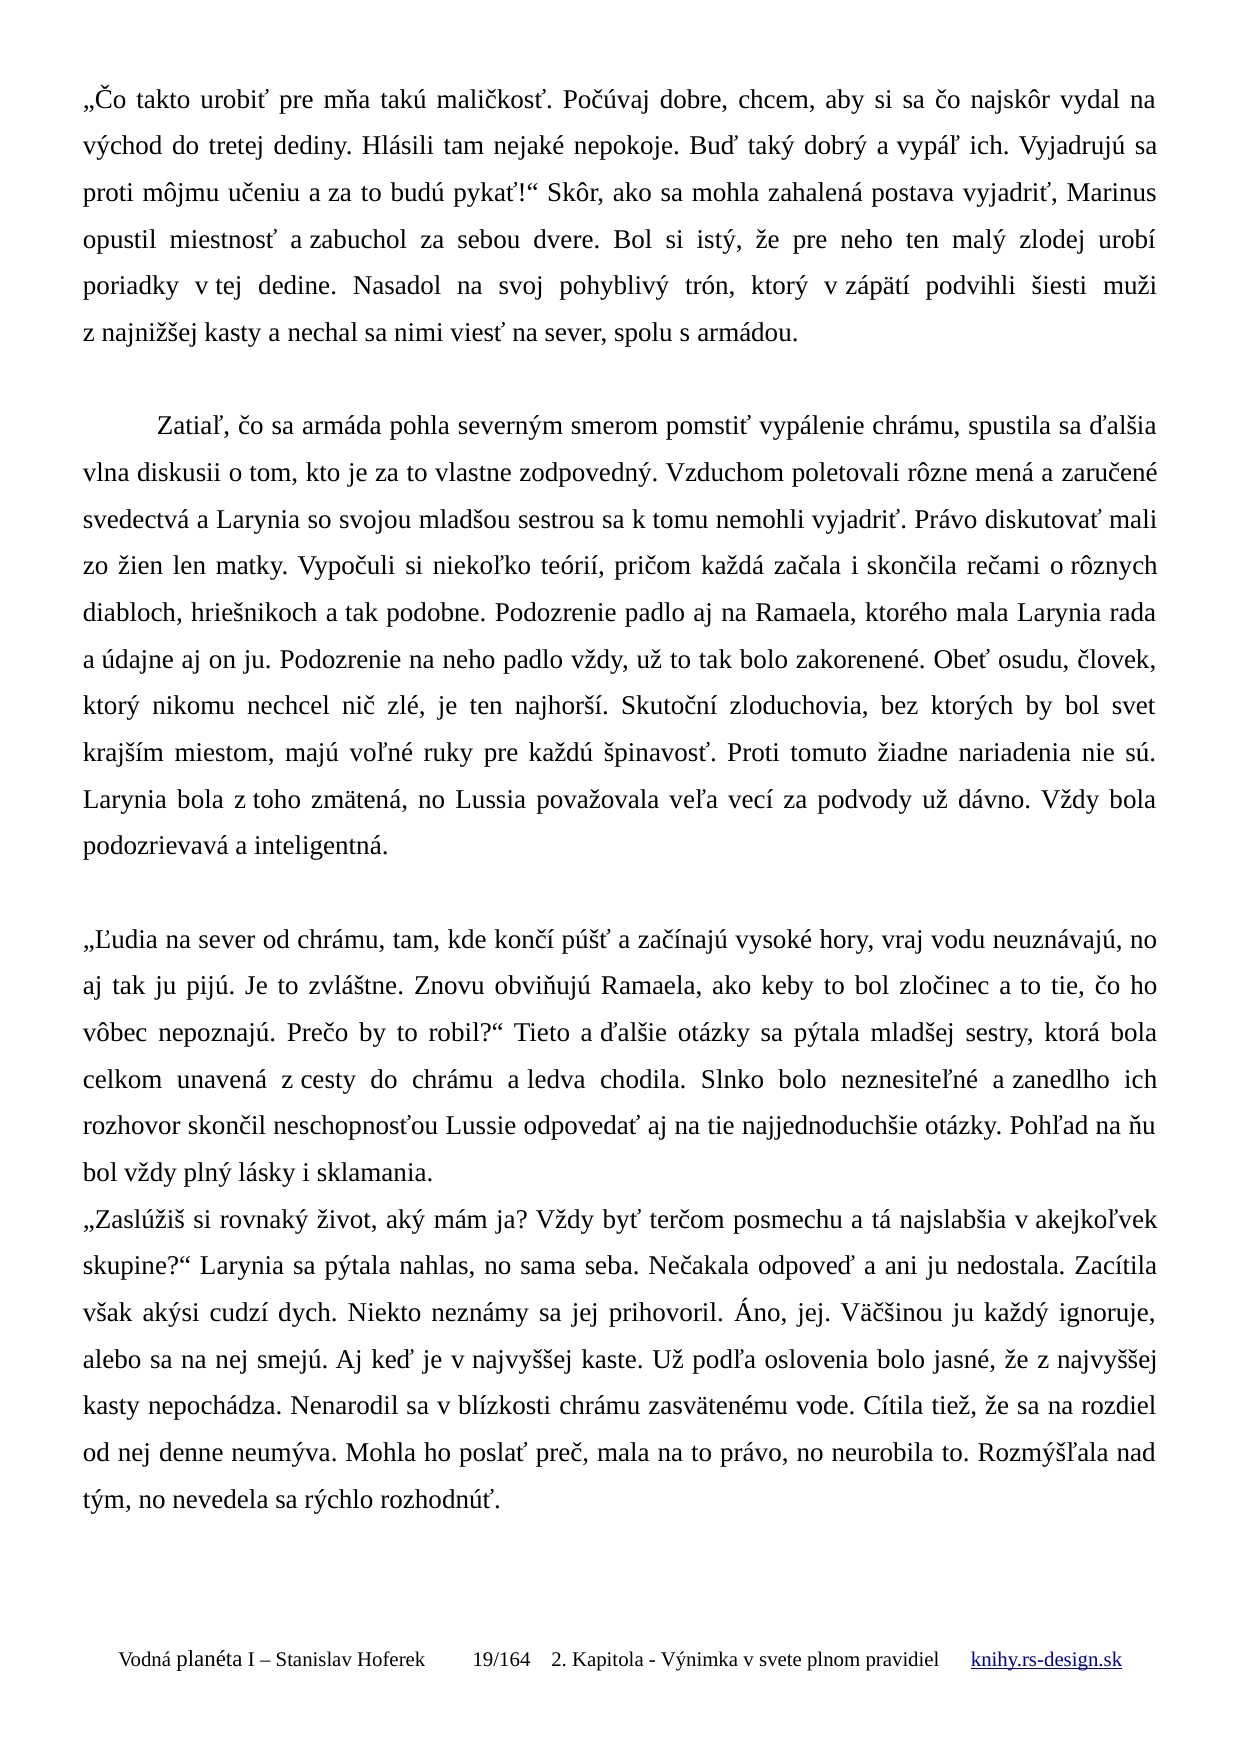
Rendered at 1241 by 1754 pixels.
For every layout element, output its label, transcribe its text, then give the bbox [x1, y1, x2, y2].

text „Ľudia na sever od chrámu, tam, kde končí púšť a začínajú vysoké hory, vraj vodu neuznávajú, no aj tak ju pijú. Je to zvláštne. Znovu obviňujú Ramaela, ako keby to bol zločinec a to tie, čo ho vôbec nepoznajú. Prečo by to robil?“ Tieto a ďalšie otázky sa pýtala mladšej sestry, ktorá bola celkom unavená z cesty do chrámu a ledva chodila. Slnko bolo neznesiteľné a zanedlho ich rozhovor skončil neschopnosťou Lussie odpovedať aj na tie najjednoduchšie otázky. Pohľad na ňu bol vždy plný lásky i sklamania. [83, 923, 1157, 1187]
text „Čo takto urobiť pre mňa takú maličkosť. Počúvaj dobre, chcem, aby si sa čo najskôr vydal na východ do tretej dediny. Hlásili tam nejaké nepokoje. Buď taký dobrý a vypáľ ich. Vyjadrujú sa proti môjmu učeniu a za to budú pykať!“ Skôr, ako sa mohla zahalená postava vyjadriť, Marinus opustil miestnosť a zabuchol za sebou dvere. Bol si istý, že pre neho ten malý zlodej urobí poriadky v tej dedine. Nasadol na svoj pohyblivý trón, ktorý v zápätí podvihli šiesti muži z najnižšej kasty a nechal sa nimi viesť na sever, spolu s armádou. [83, 83, 1157, 347]
text „Zaslúžiš si rovnaký život, aký mám ja? Vždy byť terčom posmechu a tá najslabšia v akejkoľvek skupine?“ Larynia sa pýtala nahlas, no sama seba. Nečakala odpoveď a ani ju nedostala. Zacítila však akýsi cudzí dych. Niekto neznámy sa jej prihovoril. Áno, jej. Väčšinou ju každý ignoruje, alebo sa na nej smejú. Aj keď je v najvyššej kaste. Už podľa oslovenia bolo jasné, že z najvyššej kasty nepochádza. Nenarodil sa v blízkosti chrámu zasvätenému vode. Cítila tiež, že sa na rozdiel od nej denne neumýva. Mohla ho poslať preč, mala na to právo, no neurobila to. Rozmýšľala nad tým, no nevedela sa rýchlo rozhodnúť. [83, 1203, 1157, 1514]
text Zatiaľ, čo sa armáda pohla severným smerom pomstiť vypálenie chrámu, spustila sa ďalšia vlna diskusii o tom, kto je za to vlastne zodpovedný. Vzduchom poletovali rôzne mená a zaručené svedectvá a Larynia so svojou mladšou sestrou sa k tomu nemohli vyjadriť. Právo diskutovať mali zo žien len matky. Vypočuli si niekoľko teórií, pričom každá začala i skončila rečami o rôznych diabloch, hriešnikoch a tak podobne. Podozrenie padlo aj na Ramaela, ktorého mala Larynia rada a údajne aj on ju. Podozrenie na neho padlo vždy, už to tak bolo zakorenené. Obeť osudu, človek, ktorý nikomu nechcel nič zlé, je ten najhorší. Skutoční zloduchovia, bez ktorých by bol svet krajším miestom, majú voľné ruky pre každú špinavosť. Proti tomuto žiadne nariadenia nie sú. Larynia bola z toho zmätená, no Lussia považovala veľa vecí za podvody už dávno. Vždy bola podozrievavá a inteligentná. [83, 409, 1157, 861]
